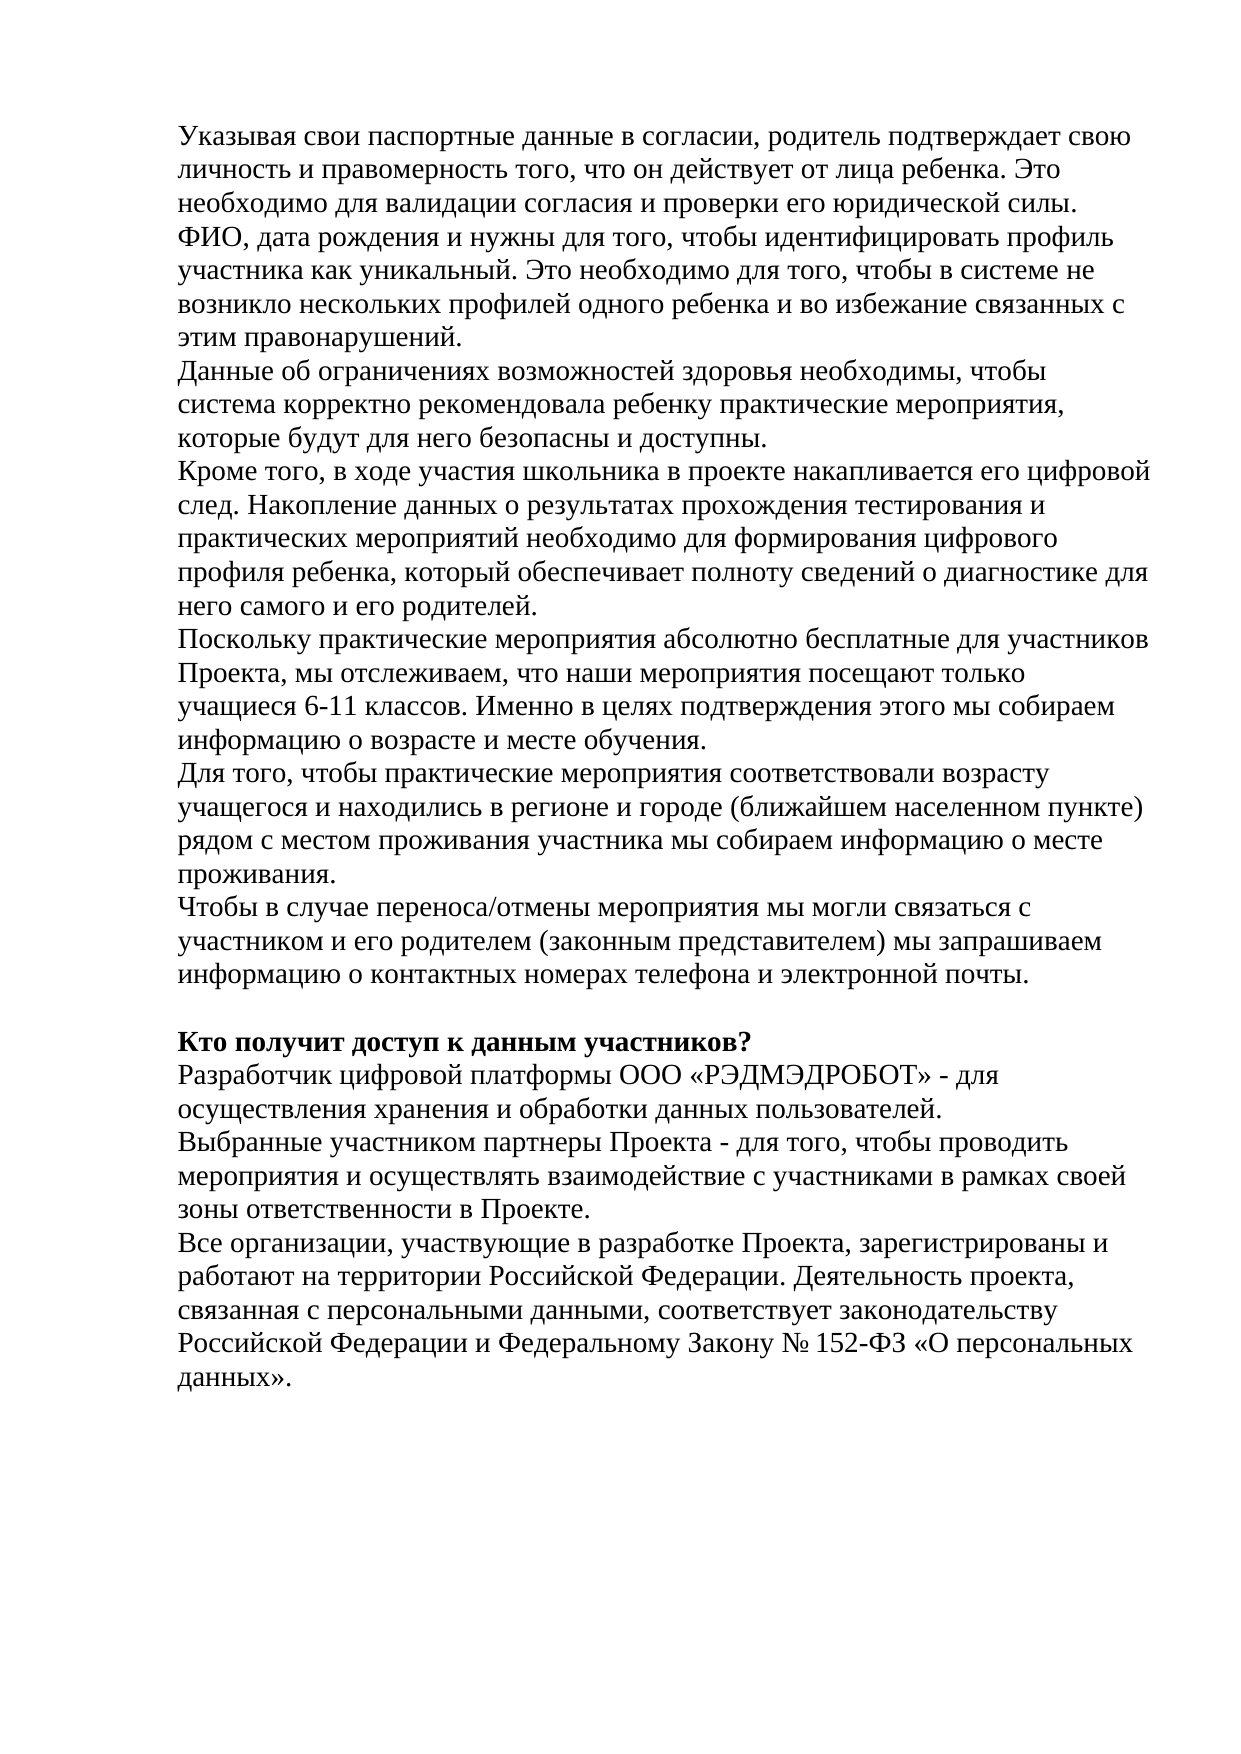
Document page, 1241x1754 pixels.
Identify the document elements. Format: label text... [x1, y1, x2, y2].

text Кроме того, в ходе участия школьника в проекте накапливается его цифровой след. Накопление данных о результатах прохождения тестирования и практических мероприятий необходимо для формирования цифрового профиля ребенка, который обеспечивает полноту сведений о диагностике для него самого и его родителей. [177, 453, 1152, 621]
text Указывая свои паспортные данные в согласии, родитель подтверждает свою личность и правомерность того, что он действует от лица ребенка. Это необходимо для валидации согласия и проверки его юридической силы. [177, 118, 1152, 219]
text Все организации, участвующие в разработке Проекта, зарегистрированы и работают на территории Российской Федерации. Деятельность проекта, связанная с персональными данными, соответствует законодательству Российской Федерации и Федеральному Закону № 152-ФЗ «О персональных данных». [177, 1225, 1152, 1393]
text Для того, чтобы практические мероприятия соответствовали возрасту учащегося и находились в регионе и городе (ближайшем населенном пункте) рядом с местом проживания участника мы собираем информацию о месте проживания. [177, 755, 1152, 889]
text Поскольку практические мероприятия абсолютно бесплатные для участников Проекта, мы отслеживаем, что наши мероприятия посещают только учащиеся 6-11 классов. Именно в целях подтверждения этого мы собираем информацию о возрасте и месте обучения. [177, 621, 1152, 755]
text Чтобы в случае переноса/отмены мероприятия мы могли связаться с участником и его родителем (законным представителем) мы запрашиваем информацию о контактных номерах телефона и электронной почты. [177, 889, 1152, 990]
text Данные об ограничениях возможностей здоровья необходимы, чтобы система корректно рекомендовала ребенку практические мероприятия, которые будут для него безопасны и доступны. [177, 353, 1152, 453]
text Кто получит доступ к данным участников? [177, 1024, 1152, 1057]
text Разработчик цифровой платформы ООО «РЭДМЭДРОБОТ» - для осуществления хранения и обработки данных пользователей. [177, 1057, 1152, 1124]
text ФИО, дата рождения и нужны для того, чтобы идентифицировать профиль участника как уникальный. Это необходимо для того, чтобы в системе не возникло нескольких профилей одного ребенка и во избежание связанных с этим правонарушений. [177, 219, 1152, 353]
text Выбранные участником партнеры Проекта - для того, чтобы проводить мероприятия и осуществлять взаимодействие с участниками в рамках своей зоны ответственности в Проекте. [177, 1124, 1152, 1225]
